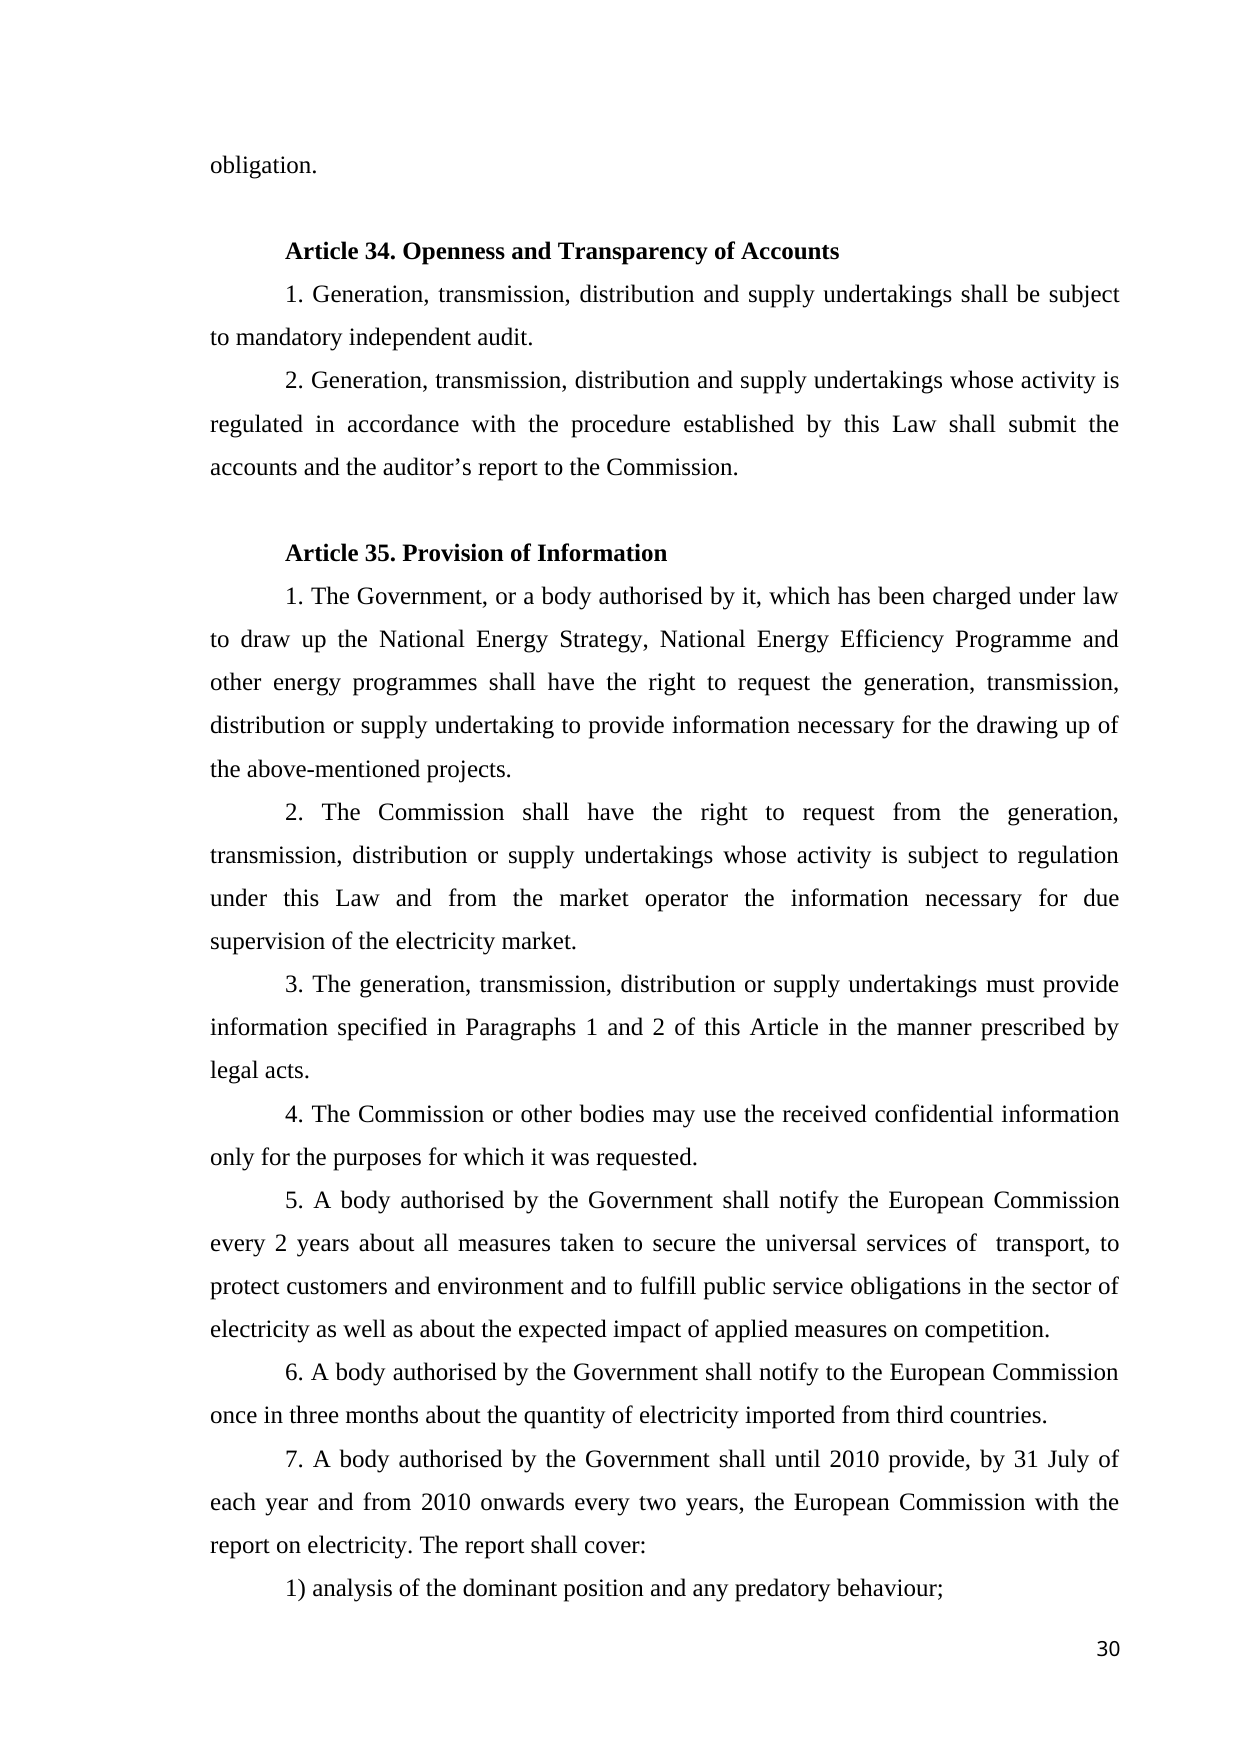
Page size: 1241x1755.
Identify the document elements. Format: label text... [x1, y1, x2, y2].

text Article 34. Openness and Transparency of Accounts [210, 236, 1120, 265]
text 2. The Commission shall have the right to request from the generation, transmission, distribution or supply undertakings whose activity is subject to regulation under this Law and from the market operator the information necessary for due supervision of the electricity market. [210, 797, 1120, 955]
text 1) analysis of the dominant position and any predatory behaviour; [210, 1573, 1120, 1602]
text 1. Generation, transmission, distribution and supply undertakings shall be subject to mandatory independent audit. [210, 279, 1120, 351]
text 4. The Commission or other bodies may use the received confidential information only for the purposes for which it was requested. [210, 1099, 1120, 1171]
text 5. A body authorised by the Government shall notify the European Commission every 2 years about all measures taken to secure the universal services of transport, to protect customers and environment and to fulfill public service obligations in the sector of electricity as well as about the expected impact of applied measures on competition. [210, 1185, 1120, 1343]
text 1. The Government, or a body authorised by it, which has been charged under law to draw up the National Energy Strategy, National Energy Efficiency Programme and other energy programmes shall have the right to request the generation, transmission, distribution or supply undertaking to provide information necessary for the drawing up of the above-mentioned projects. [210, 581, 1120, 782]
text 6. A body authorised by the Government shall notify to the European Commission once in three months about the quantity of electricity imported from third countries. [210, 1357, 1120, 1429]
text 3. The generation, transmission, distribution or supply undertakings must provide information specified in Paragraphs 1 and 2 of this Article in the manner prescribed by legal acts. [210, 969, 1120, 1084]
text Article 35. Provision of Information [210, 538, 1120, 567]
text 2. Generation, transmission, distribution and supply undertakings whose activity is regulated in accordance with the procedure established by this Law shall submit the accounts and the auditor’s report to the Commission. [210, 366, 1120, 481]
text 7. A body authorised by the Government shall until 2010 provide, by 31 July of each year and from 2010 onwards every two years, the European Commission with the report on electricity. The report shall cover: [210, 1444, 1120, 1559]
text obligation. [210, 150, 1120, 179]
